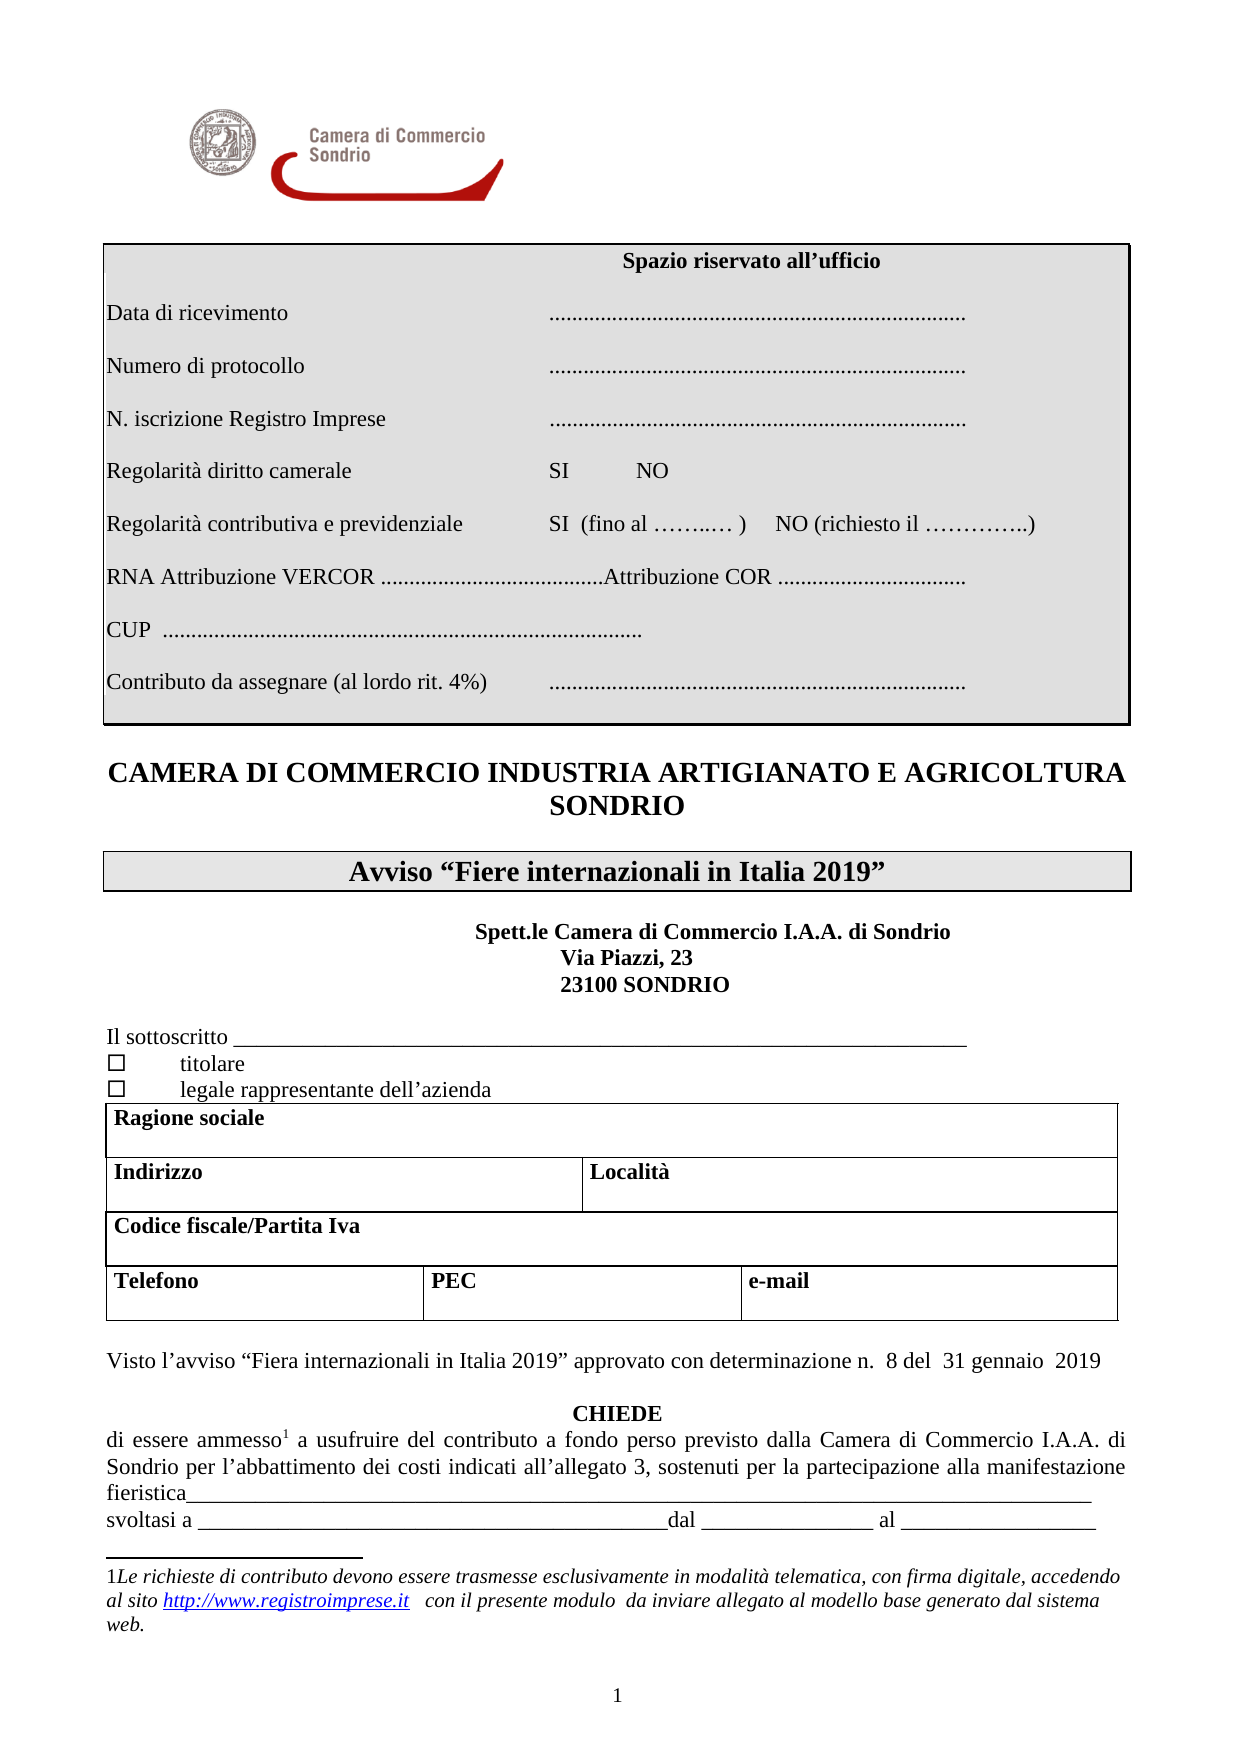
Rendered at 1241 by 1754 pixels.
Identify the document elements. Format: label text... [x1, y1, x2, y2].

table_cell Telefono [107, 1267, 423, 1319]
text RNA Attribuzione VERCOR .......................................Attribuzione COR ................................. [106, 563, 1128, 589]
text CAMERA DI COMMERCIO INDUSTRIA ARTIGIANATO E AGRICOLTURA SONDRIO [106, 755, 1128, 822]
table_header Ragione sociale [107, 1104, 1117, 1157]
table_cell e-mail [742, 1267, 1117, 1319]
text Regolarità contributiva e previdenziale SI (fino al ……..… ) NO (richiesto il …………..) [106, 510, 1128, 537]
text Visto l’avviso “Fiera internazionali in Italia 2019” approvato con determinazione n. 8 del 31 gennaio 2019 [106, 1347, 1128, 1374]
picture [183, 103, 504, 215]
text Numero di protocollo ......................................................................... [106, 352, 1128, 378]
text Data di ricevimento ......................................................................... [106, 299, 1128, 326]
text Regolarità diritto camerale SI NO [106, 457, 1128, 484]
subtitle 23100 SONDRIO [106, 971, 1128, 997]
subtitle di essere ammesso a usufruire del contributo a fondo perso previsto dalla Camera di Commercio I.A.A. di Sondrio per l’abbattimento dei costi indicati all’allegato 3, sostenuti per la partecipazione alla manifestazione fieristica_______________________________________________________________________________ [106, 1427, 1128, 1506]
text Le richieste di contributo devono essere trasmesse esclusivamente in modalità telematica, con firma digitale, accedendo al sito http://www.registroimprese.it con il presente modulo da inviare allegato al modello base generato dal sistema web. [106, 1564, 1128, 1636]
text  titolare [106, 1050, 1128, 1076]
subtitle Spett.le Camera di Commercio I.A.A. di Sondrio [106, 918, 1128, 944]
table_cell Codice fiscale/Partita Iva [107, 1213, 1117, 1265]
subtitle Spazio riservato all’ufficio [104, 245, 1128, 273]
table_cell PEC [424, 1267, 741, 1319]
text CUP .................................................................................... [106, 616, 1128, 642]
subtitle Il sottoscritto ________________________________________________________________ [106, 1023, 1128, 1050]
text Avviso “Fiere internazionali in Italia 2019” [104, 852, 1130, 890]
text Contributo da assegnare (al lordo rit. 4%) ......................................................................... [106, 668, 1128, 691]
subtitle svoltasi a _________________________________________dal _______________ al _________________ [106, 1506, 1128, 1532]
subtitle Via Piazzi, 23 [106, 944, 1128, 971]
text N. iscrizione Registro Imprese ......................................................................... [106, 405, 1128, 431]
table_cell Località [583, 1158, 1117, 1211]
table_cell Indirizzo [107, 1158, 582, 1211]
subtitle CHIEDE [106, 1400, 1128, 1427]
text  legale rappresentante dell’azienda [106, 1076, 1128, 1102]
